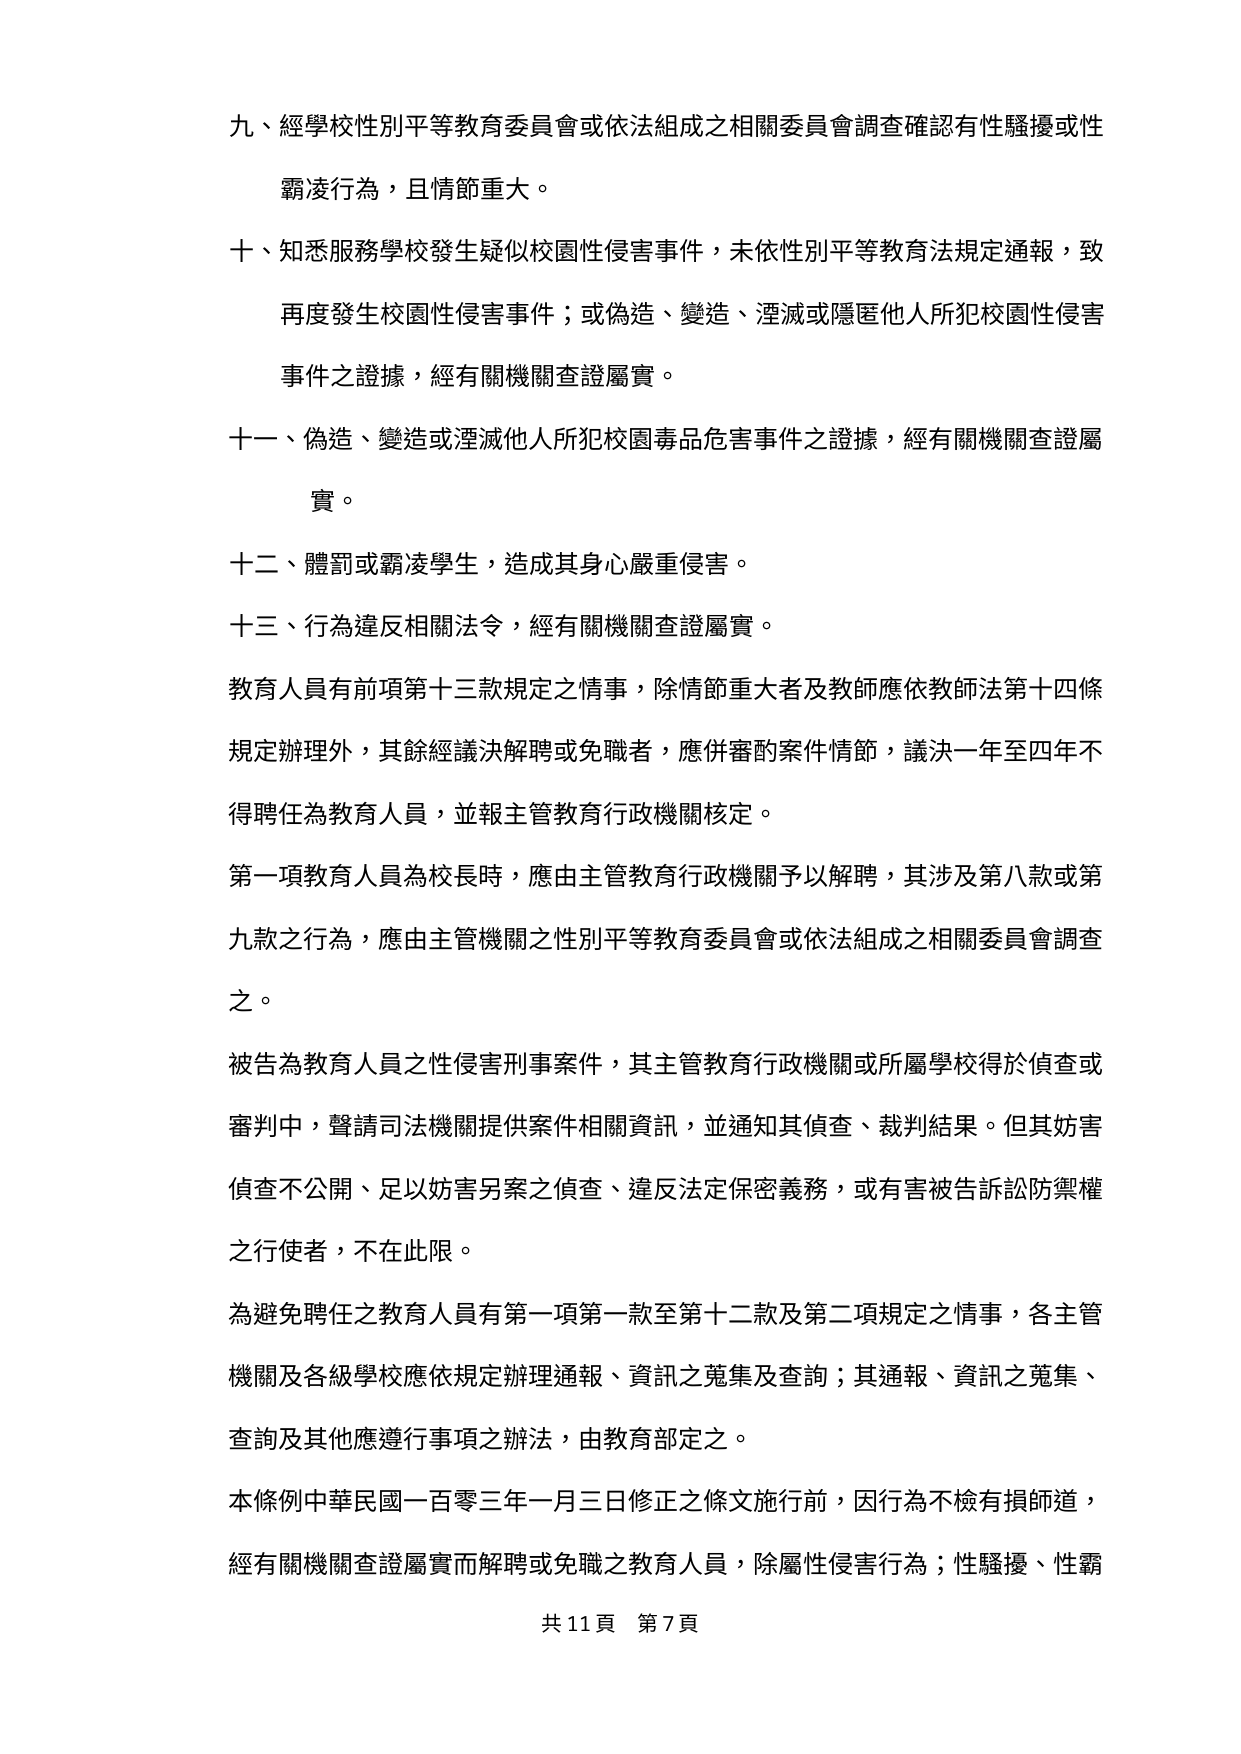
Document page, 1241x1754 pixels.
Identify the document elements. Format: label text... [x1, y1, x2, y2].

text 被告為教育人員之性侵害刑事案件，其主管教育行政機關或所屬學校得於偵查或審判中，聲請司法機關提供案件相關資訊，並通知其偵查、裁判結果。但其妨害偵查不公開、足以妨害另案之偵查、違反法定保密義務，或有害被告訴訟防禦權之行使者，不在此限。 [229, 1021, 1122, 1271]
text 教育人員有前項第十三款規定之情事，除情節重大者及教師應依教師法第十四條規定辦理外，其餘經議決解聘或免職者，應併審酌案件情節，議決一年至四年不得聘任為教育人員，並報主管教育行政機關核定。 [229, 646, 1122, 833]
text 第一項教育人員為校長時，應由主管教育行政機關予以解聘，其涉及第八款或第九款之行為，應由主管機關之性別平等教育委員會或依法組成之相關委員會調查之。 [229, 833, 1122, 1021]
text 十二、體罰或霸凌學生，造成其身心嚴重侵害。 [118, 521, 1122, 583]
text 本條例中華民國一百零三年一月三日修正之條文施行前，因行為不檢有損師道，經有關機關查證屬實而解聘或免職之教育人員，除屬性侵害行為；性騷擾、性霸 [229, 1458, 1122, 1583]
text 為避免聘任之教育人員有第一項第一款至第十二款及第二項規定之情事，各主管機關及各級學校應依規定辦理通報、資訊之蒐集及查詢；其通報、資訊之蒐集、查詢及其他應遵行事項之辦法，由教育部定之。 [229, 1271, 1122, 1458]
text 十、知悉服務學校發生疑似校園性侵害事件，未依性別平等教育法規定通報，致再度發生校園性侵害事件；或偽造、變造、湮滅或隱匿他人所犯校園性侵害事件之證據，經有關機關查證屬實。 [229, 208, 1122, 396]
text 十一、偽造、變造或湮滅他人所犯校園毒品危害事件之證據，經有關機關查證屬實。 [229, 396, 1122, 521]
text 十三、行為違反相關法令，經有關機關查證屬實。 [118, 583, 1122, 646]
text 九、經學校性別平等教育委員會或依法組成之相關委員會調查確認有性騷擾或性 霸凌行為，且情節重大。 [229, 83, 1122, 208]
